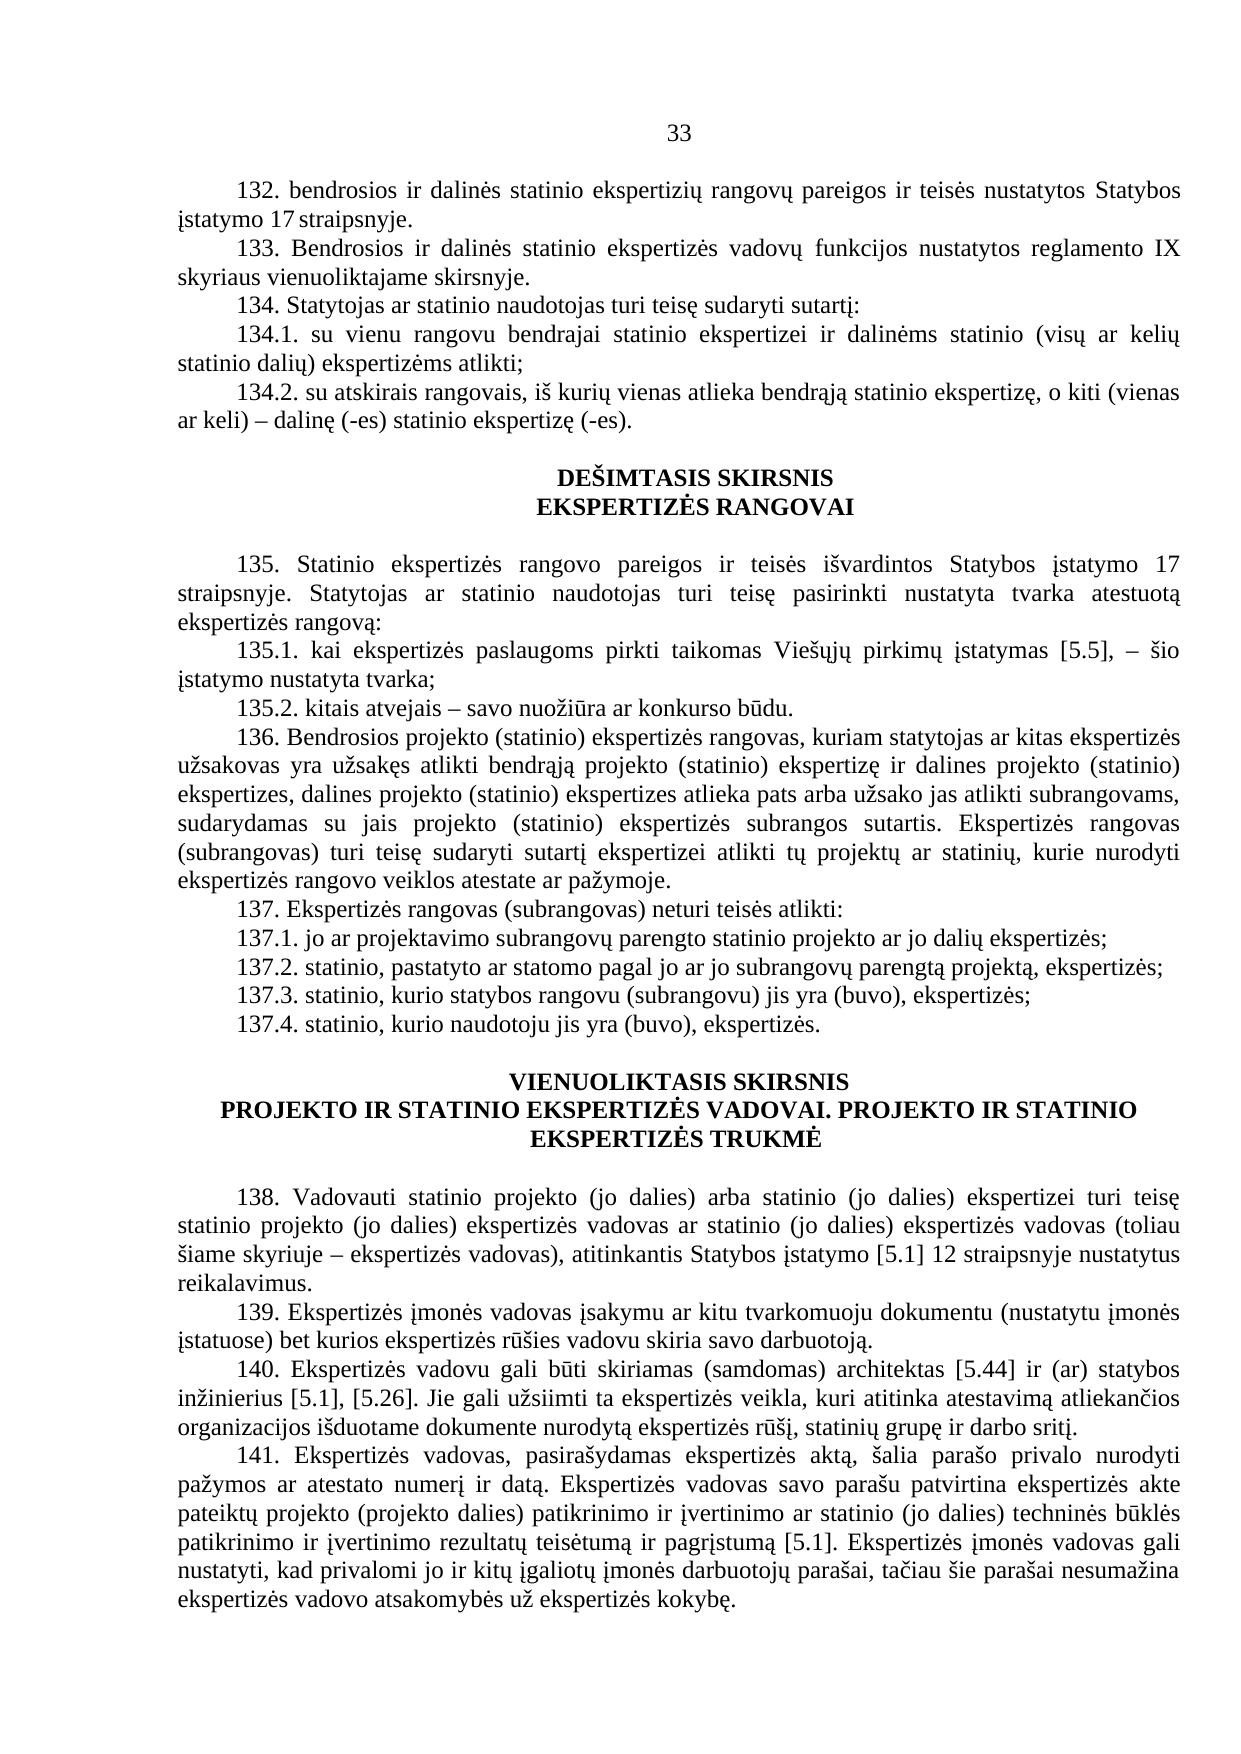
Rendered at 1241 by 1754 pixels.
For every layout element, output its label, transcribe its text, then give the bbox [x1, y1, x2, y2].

text VIENUOLIKTASIS SKIRSNIS [177, 1067, 1181, 1096]
text 132. bendrosios ir dalinės statinio ekspertizių rangovų pareigos ir teisės nustatytos Statybos įstatymo 17 straipsnyje. [177, 176, 1181, 233]
text 133. Bendrosios ir dalinės statinio ekspertizės vadovų funkcijos nustatytos reglamento IX skyriaus vienuoliktajame skirsnyje. [177, 233, 1181, 291]
text 135. Statinio ekspertizės rangovo pareigos ir teisės išvardintos Statybos įstatymo 17 straipsnyje. Statytojas ar statinio naudotojas turi teisę pasirinkti nustatyta tvarka atestuotą ekspertizės rangovą: [177, 549, 1181, 636]
text 137.2. statinio, pastatyto ar statomo pagal jo ar jo subrangovų parengtą projektą, ekspertizės; [177, 952, 1181, 981]
text 134.1. su vienu rangovu bendrajai statinio ekspertizei ir dalinėms statinio (visų ar kelių statinio dalių) ekspertizėms atlikti; [177, 319, 1181, 377]
text DEŠIMTASIS SKIRSNIS [177, 463, 1181, 492]
text 137. Ekspertizės rangovas (subrangovas) neturi teisės atlikti: [177, 894, 1181, 923]
text 137.4. statinio, kurio naudotoju jis yra (buvo), ekspertizės. [177, 1009, 1181, 1038]
text 141. Ekspertizės vadovas, pasirašydamas ekspertizės aktą, šalia parašo privalo nurodyti pažymos ar atestato numerį ir datą. Ekspertizės vadovas savo parašu patvirtina ekspertizės akte pateiktų projekto (projekto dalies) patikrinimo ir įvertinimo ar statinio (jo dalies) techninės būklės patikrinimo ir įvertinimo rezultatų teisėtumą ir pagrįstumą [5.1]. Ekspertizės įmonės vadovas gali nustatyti, kad privalomi jo ir kitų įgaliotų įmonės darbuotojų parašai, tačiau šie parašai nesumažina ekspertizės vadovo atsakomybės už ekspertizės kokybę. [177, 1441, 1181, 1613]
text 137.3. statinio, kurio statybos rangovu (subrangovu) jis yra (buvo), ekspertizės; [177, 981, 1181, 1009]
text EKSPERTIZĖS RANGOVAI [177, 492, 1181, 521]
text 140. Ekspertizės vadovu gali būti skiriamas (samdomas) architektas [5.44] ir (ar) statybos inžinierius [5.1], [5.26]. Jie gali užsiimti ta ekspertizės veikla, kuri atitinka atestavimą atliekančios organizacijos išduotame dokumente nurodytą ekspertizės rūšį, statinių grupę ir darbo sritį. [177, 1354, 1181, 1441]
text 136. Bendrosios projekto (statinio) ekspertizės rangovas, kuriam statytojas ar kitas ekspertizės užsakovas yra užsakęs atlikti bendrąją projekto (statinio) ekspertizę ir dalines projekto (statinio) ekspertizes, dalines projekto (statinio) ekspertizes atlieka pats arba užsako jas atlikti subrangovams, sudarydamas su jais projekto (statinio) ekspertizės subrangos sutartis. Ekspertizės rangovas (subrangovas) turi teisę sudaryti sutartį ekspertizei atlikti tų projektų ar statinių, kurie nurodyti ekspertizės rangovo veiklos atestate ar pažymoje. [177, 722, 1181, 894]
text 134. Statytojas ar statinio naudotojas turi teisę sudaryti sutartį: [177, 291, 1181, 319]
text 139. Ekspertizės įmonės vadovas įsakymu ar kitu tvarkomuoju dokumentu (nustatytu įmonės įstatuose) bet kurios ekspertizės rūšies vadovu skiria savo darbuotoją. [177, 1297, 1181, 1354]
text 137.1. jo ar projektavimo subrangovų parengto statinio projekto ar jo dalių ekspertizės; [177, 923, 1181, 952]
text 135.2. kitais atvejais – savo nuožiūra ar konkurso būdu. [177, 693, 1181, 722]
text 138. Vadovauti statinio projekto (jo dalies) arba statinio (jo dalies) ekspertizei turi teisę statinio projekto (jo dalies) ekspertizės vadovas ar statinio (jo dalies) ekspertizės vadovas (toliau šiame skyriuje – ekspertizės vadovas), atitinkantis Statybos įstatymo [5.1] 12 straipsnyje nustatytus reikalavimus. [177, 1182, 1181, 1297]
text PROJEKTO IR STATINIO EKSPERTIZĖS VADOVAI. PROJEKTO IR STATINIO EKSPERTIZĖS TRUKMĖ [177, 1096, 1181, 1153]
text 135.1. kai ekspertizės paslaugoms pirkti taikomas Viešųjų pirkimų įstatymas [5.5], – šio įstatymo nustatyta tvarka; [177, 636, 1181, 693]
text 134.2. su atskirais rangovais, iš kurių vienas atlieka bendrąją statinio ekspertizę, o kiti (vienas ar keli) – dalinę (-es) statinio ekspertizę (-es). [177, 377, 1181, 434]
